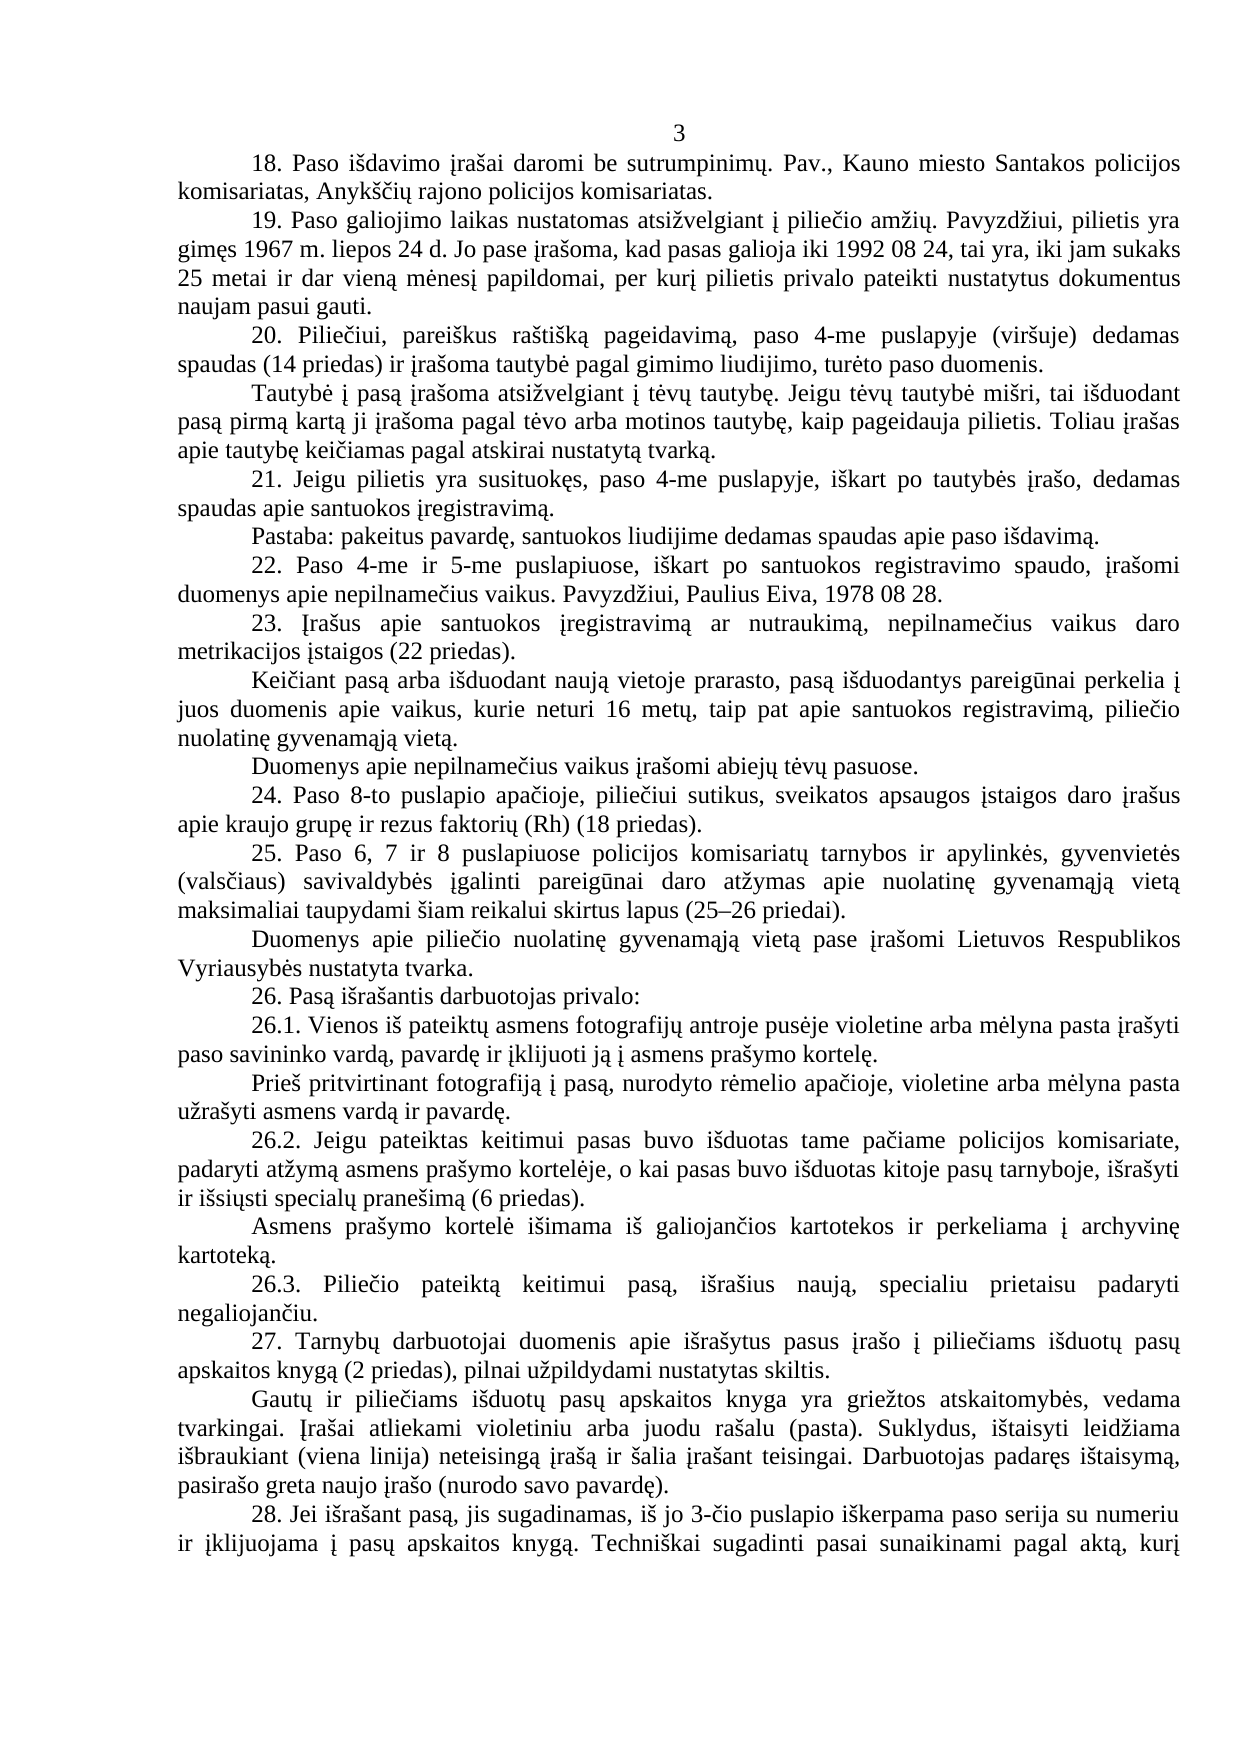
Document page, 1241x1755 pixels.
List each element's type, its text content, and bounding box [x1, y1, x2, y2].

text Asmens prašymo kortelė išimama iš galiojančios kartotekos ir perkeliama į archyvinę kartoteką. [177, 1211, 1181, 1269]
text Duomenys apie piliečio nuolatinę gyvenamąją vietą pase įrašomi Lietuvos Respublikos Vyriausybės nustatyta tvarka. [177, 924, 1181, 981]
text Prieš pritvirtinant fotografiją į pasą, nurodyto rėmelio apačioje, violetine arba mėlyna pasta užrašyti asmens vardą ir pavardę. [177, 1068, 1181, 1125]
text Keičiant pasą arba išduodant naują vietoje prarasto, pasą išduodantys pareigūnai perkelia į juos duomenis apie vaikus, kurie neturi 16 metų, taip pat apie santuokos registravimą, piliečio nuolatinę gyvenamąją vietą. [177, 665, 1181, 751]
text 19. Paso galiojimo laikas nustatomas atsižvelgiant į piliečio amžių. Pavyzdžiui, pilietis yra gimęs 1967 m. liepos 24 d. Jo pase įrašoma, kad pasas galioja iki 1992 08 24, tai yra, iki jam sukaks 25 metai ir dar vieną mėnesį papildomai, per kurį pilietis privalo pateikti nustatytus dokumentus naujam pasui gauti. [177, 205, 1181, 320]
text 28. Jei išrašant pasą, jis sugadinamas, iš jo 3-čio puslapio iškerpama paso serija su numeriu ir įklijuojama į pasų apskaitos knygą. Techniškai sugadinti pasai sunaikinami pagal aktą, kurį [177, 1499, 1181, 1556]
text 21. Jeigu pilietis yra susituokęs, paso 4-me puslapyje, iškart po tautybės įrašo, dedamas spaudas apie santuokos įregistravimą. [177, 464, 1181, 521]
text 18. Paso išdavimo įrašai daromi be sutrumpinimų. Pav., Kauno miesto Santakos policijos komisariatas, Anykščių rajono policijos komisariatas. [177, 148, 1181, 205]
text Tautybė į pasą įrašoma atsižvelgiant į tėvų tautybę. Jeigu tėvų tautybė mišri, tai išduodant pasą pirmą kartą ji įrašoma pagal tėvo arba motinos tautybę, kaip pageidauja pilietis. Toliau įrašas apie tautybę keičiamas pagal atskirai nustatytą tvarką. [177, 378, 1181, 464]
text 23. Įrašus apie santuokos įregistravimą ar nutraukimą, nepilnamečius vaikus daro metrikacijos įstaigos (22 priedas). [177, 608, 1181, 665]
text 20. Piliečiui, pareiškus raštišką pageidavimą, paso 4-me puslapyje (viršuje) dedamas spaudas (14 priedas) ir įrašoma tautybė pagal gimimo liudijimo, turėto paso duomenis. [177, 320, 1181, 378]
text 26.2. Jeigu pateiktas keitimui pasas buvo išduotas tame pačiame policijos komisariate, padaryti atžymą asmens prašymo kortelėje, o kai pasas buvo išduotas kitoje pasų tarnyboje, išrašyti ir išsiųsti specialų pranešimą (6 priedas). [177, 1125, 1181, 1211]
text 26.1. Vienos iš pateiktų asmens fotografijų antroje pusėje violetine arba mėlyna pasta įrašyti paso savininko vardą, pavardę ir įklijuoti ją į asmens prašymo kortelę. [177, 1010, 1181, 1068]
text 26. Pasą išrašantis darbuotojas privalo: [177, 981, 1181, 1010]
text Duomenys apie nepilnamečius vaikus įrašomi abiejų tėvų pasuose. [177, 751, 1181, 780]
text 27. Tarnybų darbuotojai duomenis apie išrašytus pasus įrašo į piliečiams išduotų pasų apskaitos knygą (2 priedas), pilnai užpildydami nustatytas skiltis. [177, 1326, 1181, 1384]
text 24. Paso 8-to puslapio apačioje, piliečiui sutikus, sveikatos apsaugos įstaigos daro įrašus apie kraujo grupę ir rezus faktorių (Rh) (18 priedas). [177, 780, 1181, 838]
text 25. Paso 6, 7 ir 8 puslapiuose policijos komisariatų tarnybos ir apylinkės, gyvenvietės (valsčiaus) savivaldybės įgalinti pareigūnai daro atžymas apie nuolatinę gyvenamąją vietą maksimaliai taupydami šiam reikalui skirtus lapus (25–26 priedai). [177, 838, 1181, 924]
text Gautų ir piliečiams išduotų pasų apskaitos knyga yra griežtos atskaitomybės, vedama tvarkingai. Įrašai atliekami violetiniu arba juodu rašalu (pasta). Suklydus, ištaisyti leidžiama išbraukiant (viena linija) neteisingą įrašą ir šalia įrašant teisingai. Darbuotojas padaręs ištaisymą, pasirašo greta naujo įrašo (nurodo savo pavardę). [177, 1384, 1181, 1499]
text Pastaba: pakeitus pavardę, santuokos liudijime dedamas spaudas apie paso išdavimą. [177, 521, 1181, 550]
text 26.3. Piliečio pateiktą keitimui pasą, išrašius naują, specialiu prietaisu padaryti negaliojančiu. [177, 1269, 1181, 1326]
text 22. Paso 4-me ir 5-me puslapiuose, iškart po santuokos registravimo spaudo, įrašomi duomenys apie nepilnamečius vaikus. Pavyzdžiui, Paulius Eiva, 1978 08 28. [177, 550, 1181, 608]
